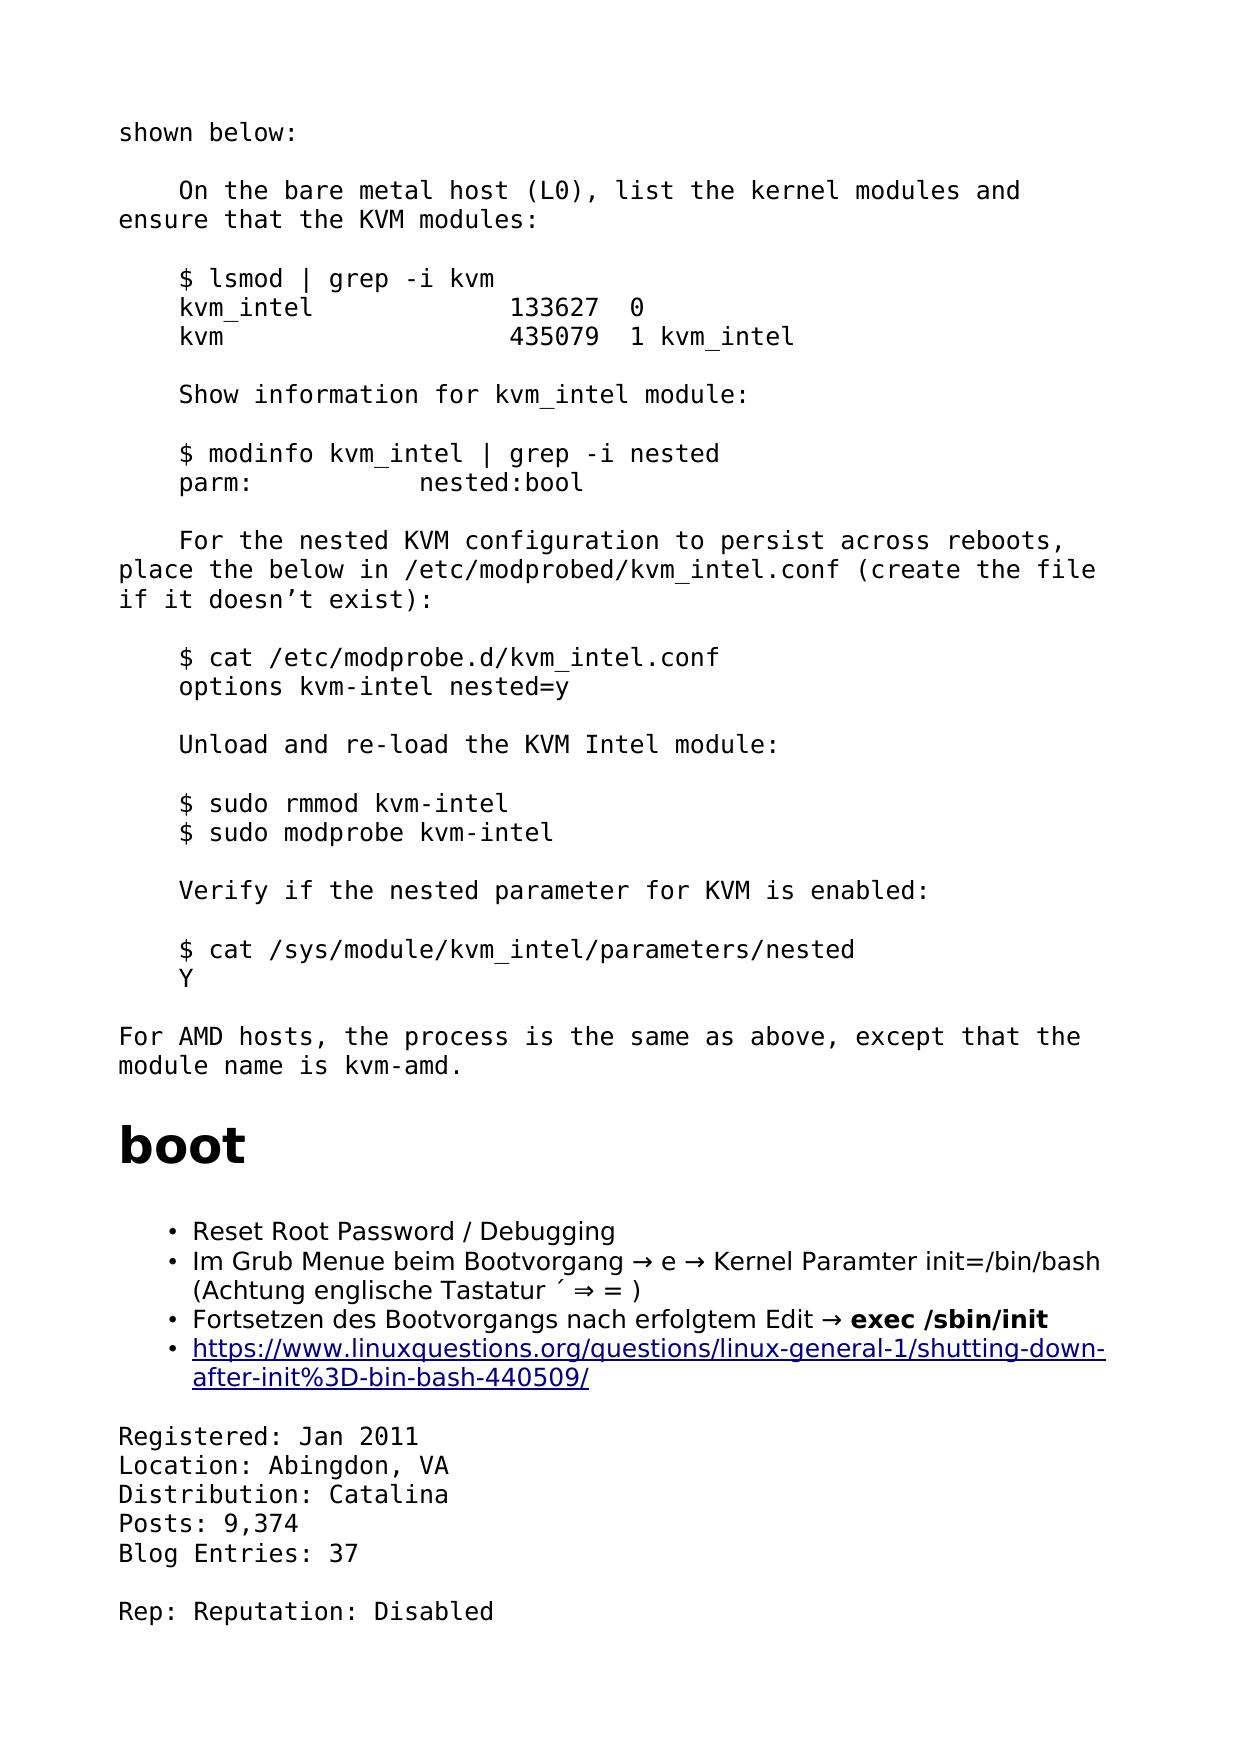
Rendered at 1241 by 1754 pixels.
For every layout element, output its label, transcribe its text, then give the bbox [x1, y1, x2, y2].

list Reset Root Password / Debugging [177, 1218, 1122, 1247]
text shown below: On the bare metal host (L0), list the kernel modules and ensure that the KVM modules: $ lsmod | grep -i kvm kvm_intel 133627 0 kvm 435079 1 kvm_intel Show information for kvm_intel module: $ modinfo kvm_intel | grep -i nested parm: nested:bool For the nested KVM configuration to persist across reboots, place the below in /etc/modprobed/kvm_intel.conf (create the file if it doesn’t exist): $ cat /etc/modprobe.d/kvm_intel.conf options kvm-intel nested=y Unload and re-load the KVM Intel module: $ sudo rmmod kvm-intel $ sudo modprobe kvm-intel Verify if the nested parameter for KVM is enabled: $ cat /sys/module/kvm_intel/parameters/nested Y For AMD hosts, the process is the same as above, except that the module name is kvm-amd. [118, 118, 1122, 1081]
subtitle boot [118, 1117, 1122, 1176]
list Fortsetzen des Bootvorgangs nach erfolgtem Edit → exec /sbin/init [177, 1305, 1122, 1334]
list https://www.linuxquestions.org/questions/linux-general-1/shutting-down-after-init%3D-bin-bash-440509/ [177, 1334, 1122, 1393]
list Im Grub Menue beim Bootvorgang → e → Kernel Paramter init=/bin/bash (Achtung englische Tastatur ´ ⇒ = ) [177, 1247, 1122, 1305]
text Registered: Jan 2011 Location: Abingdon, VA Distribution: Catalina Posts: 9,374 Blog Entries: 37 Rep: Reputation: Disabled [118, 1422, 1122, 1626]
